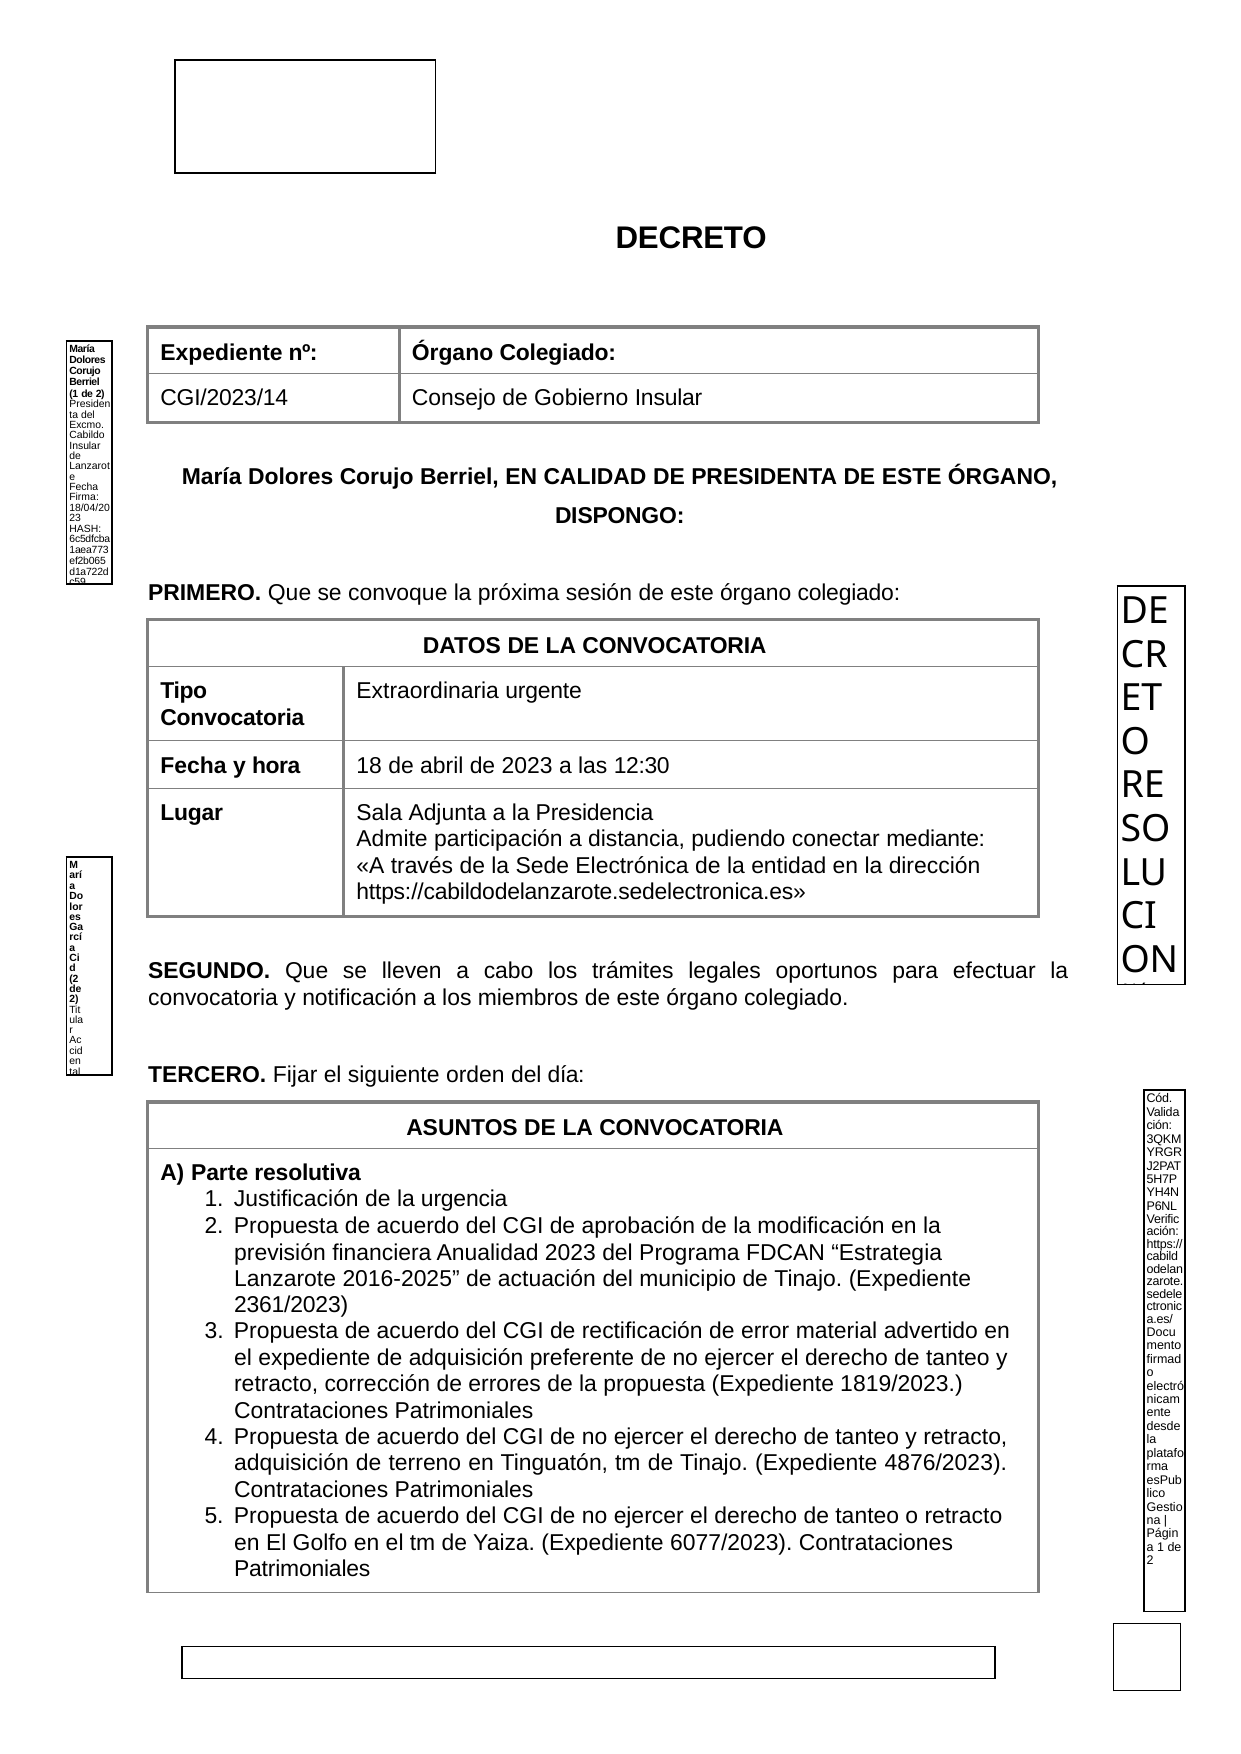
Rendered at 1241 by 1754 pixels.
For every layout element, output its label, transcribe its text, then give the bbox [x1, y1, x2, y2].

text SEGUNDO. Que se lleven a cabo los trámites legales oportunos para efectuar la convocatoria y notificación a los miembros de este órgano colegiado. [148, 957, 1103, 1010]
text Cód. Validación: 3QKMYRGRJ2PAT5H7PYH4NP6NL [1146, 1092, 1184, 1213]
text PRIMERO. Que se convoque la próxima sesión de este órgano colegiado: [148, 579, 1103, 606]
text María Dolores García Cid (2 de 2) Titular Accidental del Órgano de Apoyo Fecha Firma: 18/04/2023 [69, 861, 83, 1074]
text DECRETO [362, 219, 1019, 255]
text Documento firmado electrónicamente desde la plataforma esPublico Gestiona | Página 1 de 2 [1146, 1326, 1184, 1567]
text María Dolores Corujo Berriel (1 de 2) [69, 343, 111, 399]
table_cell Sala Adjunta a la Presidencia Admite participación a distancia, pudiendo conectar mediante: «A través de la Sede Electrónica de la entidad en la dirección https://cabildodelanzarote.sedelectronica.es» [345, 789, 1037, 915]
text Verificación: https://cabildodelanzarote.sedelectronica.es/ [1146, 1213, 1184, 1326]
table_cell Consejo de Gobierno Insular [401, 374, 1037, 421]
table_cell 18 de abril de 2023 a las 12:30 [345, 741, 1037, 788]
text Presidenta del Excmo. Cabildo Insular de Lanzarote Fecha Firma: 18/04/2023 [69, 400, 111, 523]
table_header DATOS DE LA CONVOCATORIA [149, 621, 1037, 666]
table_cell Lugar [149, 789, 342, 915]
table_cell Parte resolutiva Justificación de la urgencia Propuesta de acuerdo del CGI de aprobación de la modificación en la previsión financiera Anualidad 2023 del Programa FDCAN “Estrategia Lanzarote 2016-2025” de actuación del municipio de Tinajo. (Expediente 2361/2023) Propuesta de acuerdo del CGI de rectificación de error material advertido en el expediente de adquisición preferente de no ejercer el derecho de tanteo y retracto, corrección de errores de la propuesta (Expediente 1819/2023.) Contrataciones Patrimoniales Propuesta de acuerdo del CGI de no ejercer el derecho de tanteo y retracto, adquisición de terreno en Tinguatón, tm de Tinajo. (Expediente 4876/2023). Contrataciones Patrimoniales Propuesta de acuerdo del CGI de no ejercer el derecho de tanteo o retracto en El Golfo en el tm de Yaiza. (Expediente 6077/2023). Contrataciones Patrimoniales [149, 1149, 1037, 1591]
table_header Órgano Colegiado: [401, 329, 1037, 373]
text TERCERO. Fijar el siguiente orden del día: [148, 1061, 1103, 1088]
text María Dolores Corujo Berriel, EN CALIDAD DE PRESIDENTA DE ESTE ÓRGANO, DISPONGO: [182, 463, 1103, 528]
table_cell Extraordinaria urgente [345, 667, 1037, 740]
table_cell Tipo Convocatoria [149, 667, 342, 740]
text DECRETO RESOLUCION [1120, 589, 1184, 981]
table_header Expediente nº: [149, 329, 398, 373]
table_cell CGI/2023/14 [149, 374, 398, 421]
text HASH: 6c5dfcba1aea773ef2b065d1a722dc59 [69, 523, 111, 583]
table_cell Fecha y hora [149, 741, 342, 788]
table_header ASUNTOS DE LA CONVOCATORIA [149, 1104, 1037, 1148]
